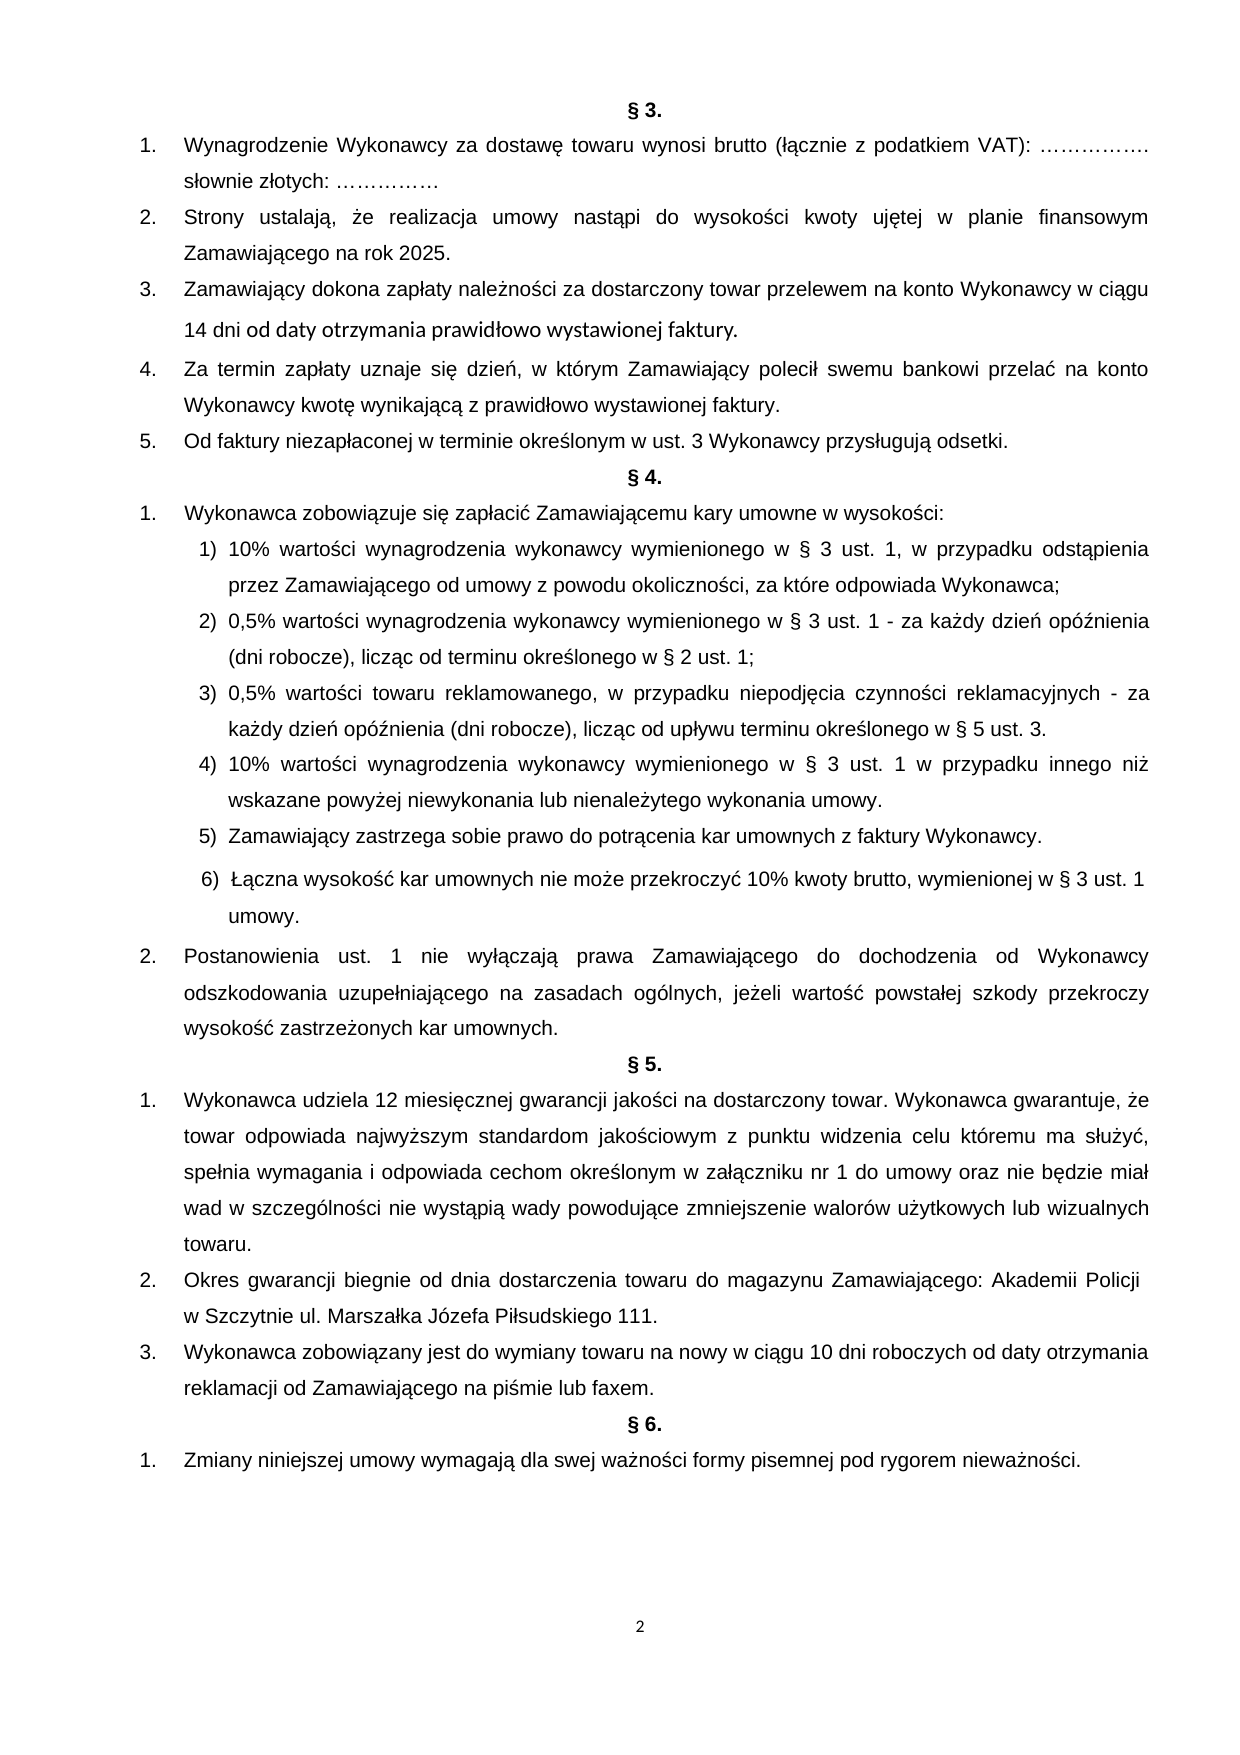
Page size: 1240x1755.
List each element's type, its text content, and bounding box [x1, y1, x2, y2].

list Wykonawca zobowiązuje się zapłacić Zamawiającemu kary umowne w wysokości: [139, 501, 1150, 525]
list Okres gwarancji biegnie od dnia dostarczenia towaru do magazynu Zamawiającego: Akademii Policji w Szczytnie ul. Marszałka Józefa Piłsudskiego 111. [139, 1268, 1150, 1328]
text § 6. [139, 1412, 1150, 1436]
list Zamawiający zastrzega sobie prawo do potrącenia kar umownych z faktury Wykonawcy. [198, 824, 1150, 848]
list Od faktury niezapłaconej w terminie określonym w ust. 3 Wykonawcy przysługują odsetki. [139, 429, 1150, 453]
list Wykonawca zobowiązany jest do wymiany towaru na nowy w ciągu 10 dni roboczych od daty otrzymania reklamacji od Zamawiającego na piśmie lub faxem. [139, 1340, 1150, 1399]
list Postanowienia ust. 1 nie wyłączają prawa Zamawiającego do dochodzenia od Wykonawcy odszkodowania uzupełniającego na zasadach ogólnych, jeżeli wartość powstałej szkody przekroczy wysokość zastrzeżonych kar umownych. [139, 944, 1150, 1040]
list 0,5% wartości towaru reklamowanego, w przypadku niepodjęcia czynności reklamacyjnych - za każdy dzień opóźnienia (dni robocze), licząc od upływu terminu określonego w § 5 ust. 3. [198, 680, 1150, 740]
subtitle § 4. [139, 465, 1150, 489]
subtitle § 3. [139, 97, 1150, 121]
list 10% wartości wynagrodzenia wykonawcy wymienionego w § 3 ust. 1 w przypadku innego niż wskazane powyżej niewykonania lub nienależytego wykonania umowy. [198, 752, 1150, 812]
text 6) Łączna wysokość kar umownych nie może przekroczyć 10% kwoty brutto, wymienionej w § 3 ust. 1 umowy. [169, 865, 1155, 927]
subtitle § 5. [139, 1052, 1150, 1076]
list Zamawiający dokona zapłaty należności za dostarczony towar przelewem na konto Wykonawcy w ciągu 14 dni od daty otrzymania prawidłowo wystawionej faktury. [139, 277, 1150, 343]
list Wykonawca udziela 12 miesięcznej gwarancji jakości na dostarczony towar. Wykonawca gwarantuje, że towar odpowiada najwyższym standardom jakościowym z punktu widzenia celu któremu ma służyć, spełnia wymagania i odpowiada cechom określonym w załączniku nr 1 do umowy oraz nie będzie miał wad w szczególności nie wystąpią wady powodujące zmniejszenie walorów użytkowych lub wizualnych towaru. [139, 1088, 1150, 1256]
list Zmiany niniejszej umowy wymagają dla swej ważności formy pisemnej pod rygorem nieważności. [139, 1447, 1150, 1471]
list 10% wartości wynagrodzenia wykonawcy wymienionego w § 3 ust. 1, w przypadku odstąpienia przez Zamawiającego od umowy z powodu okoliczności, za które odpowiada Wykonawca; [198, 537, 1150, 597]
list Strony ustalają, że realizacja umowy nastąpi do wysokości kwoty ujętej w planie finansowym Zamawiającego na rok 2025. [139, 205, 1150, 265]
list 0,5% wartości wynagrodzenia wykonawcy wymienionego w § 3 ust. 1 - za każdy dzień opóźnienia (dni robocze), licząc od terminu określonego w § 2 ust. 1; [198, 608, 1150, 668]
list Za termin zapłaty uznaje się dzień, w którym Zamawiający polecił swemu bankowi przelać na konto Wykonawcy kwotę wynikającą z prawidłowo wystawionej faktury. [139, 357, 1150, 417]
list Wynagrodzenie Wykonawcy za dostawę towaru wynosi brutto (łącznie z podatkiem VAT): ……………. słownie złotych: …………… [139, 133, 1150, 193]
